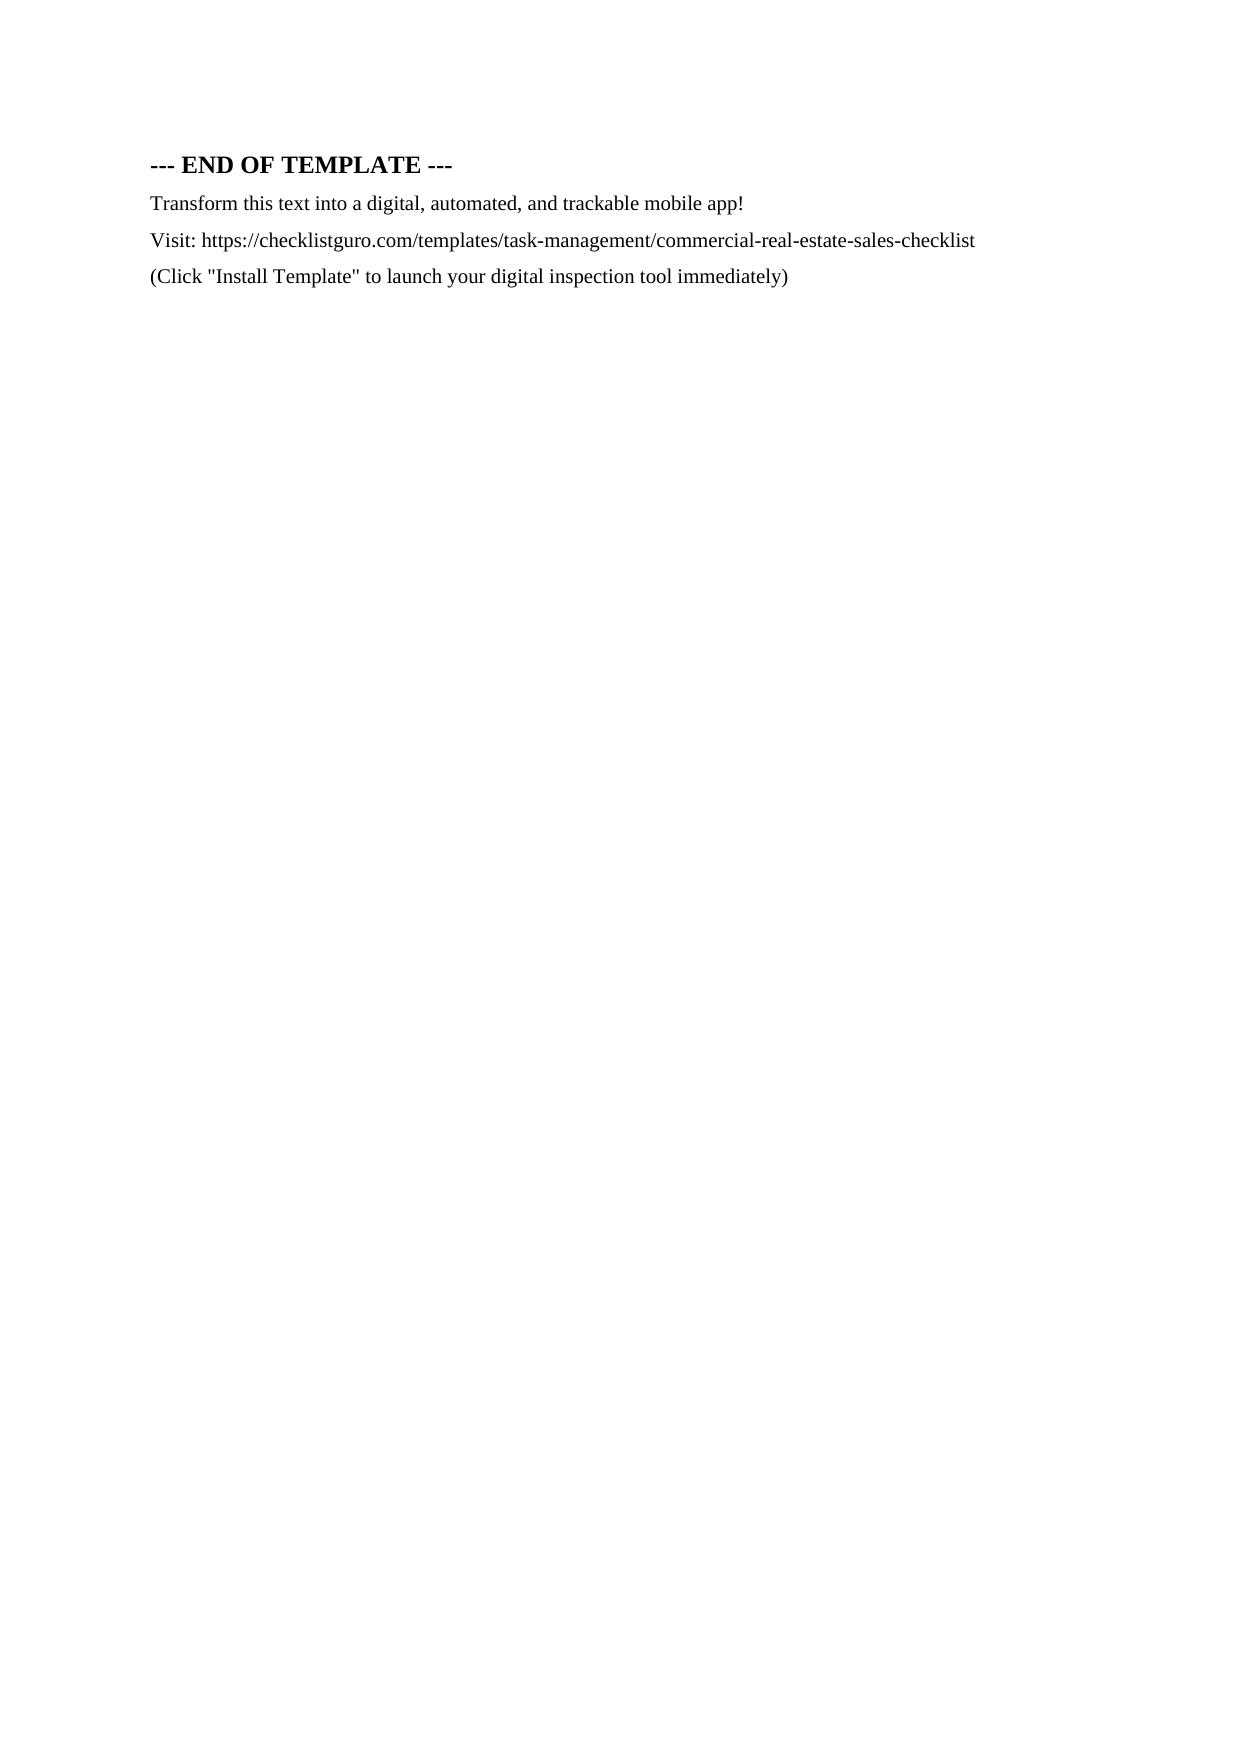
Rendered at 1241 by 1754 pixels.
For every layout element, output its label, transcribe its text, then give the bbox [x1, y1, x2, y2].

text --- END OF TEMPLATE --- [150, 150, 1090, 179]
text Visit: https://checklistguro.com/templates/task-management/commercial-real-estate-sales-checklist [150, 228, 1090, 252]
text (Click "Install Template" to launch your digital inspection tool immediately) [150, 264, 1090, 288]
text Transform this text into a digital, automated, and trackable mobile app! [150, 191, 1090, 215]
